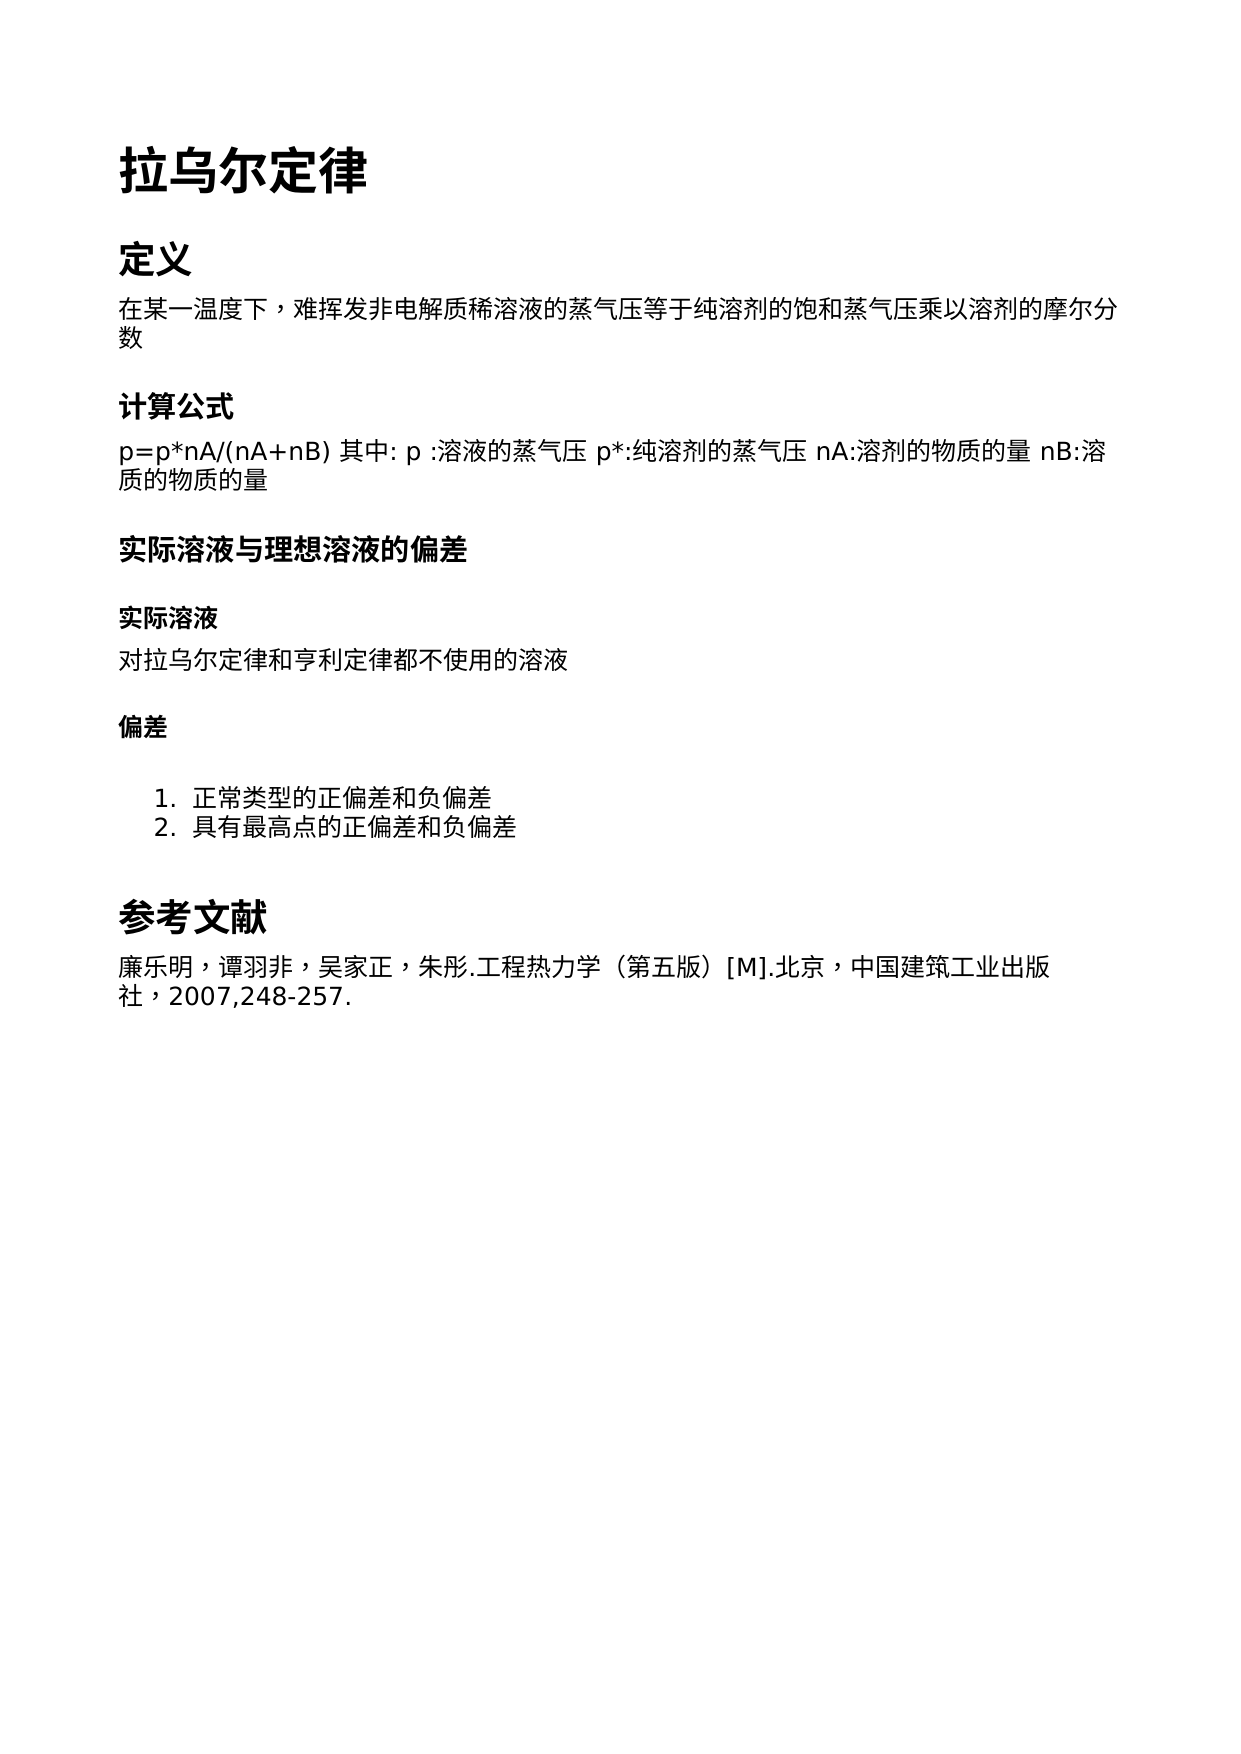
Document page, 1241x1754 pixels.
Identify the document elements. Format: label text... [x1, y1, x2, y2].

subtitle 计算公式 [118, 391, 1122, 425]
text 对拉乌尔定律和亨利定律都不使用的溶液 [118, 646, 1122, 675]
subtitle 拉乌尔定律 [118, 143, 1122, 201]
list 正常类型的正偏差和负偏差 [177, 784, 1122, 813]
subtitle 参考文献 [118, 897, 1122, 941]
text 廉乐明，谭羽非，吴家正，朱彤.工程热力学（第五版）[M].北京，中国建筑工业出版社，2007,248-257. [118, 953, 1122, 1011]
subtitle 定义 [118, 239, 1122, 282]
subtitle 偏差 [118, 713, 1122, 742]
subtitle 实际溶液 [118, 604, 1122, 634]
list 具有最高点的正偏差和负偏差 [177, 813, 1122, 842]
subtitle 实际溶液与理想溶液的偏差 [118, 533, 1122, 567]
text p=p*nA/(nA+nB) 其中: p :溶液的蒸气压 p*:纯溶剂的蒸气压 nA:溶剂的物质的量 nB:溶质的物质的量 [118, 437, 1122, 496]
text 在某一温度下，难挥发非电解质稀溶液的蒸气压等于纯溶剂的饱和蒸气压乘以溶剂的摩尔分数 [118, 295, 1122, 353]
